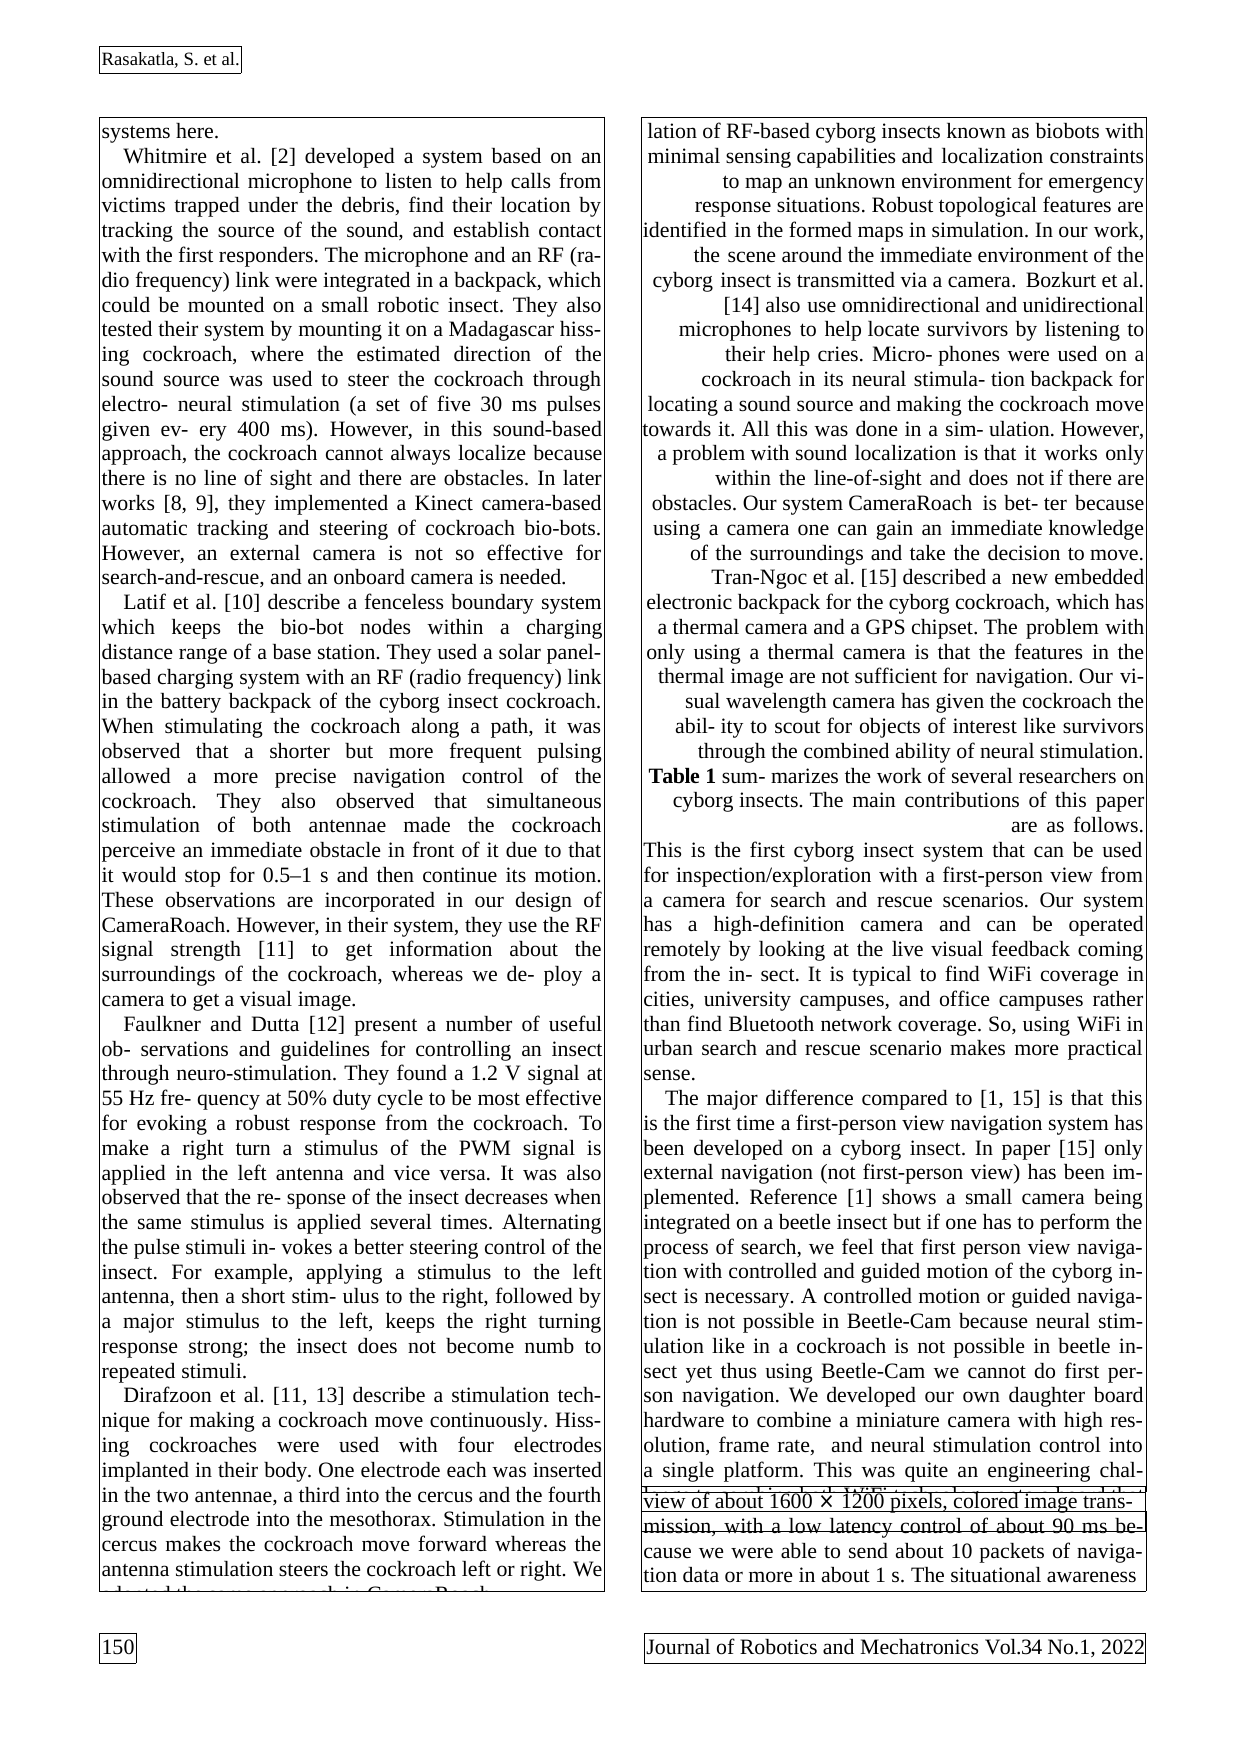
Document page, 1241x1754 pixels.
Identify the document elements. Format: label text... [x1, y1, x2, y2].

text view of about 1600 × 1200 pixels, colored image trans- [643, 1488, 1145, 1511]
text This is the first cyborg insect system that can be used for inspection/exploration with a first-person view from a camera for search and rescue scenarios. Our system has a high-definition camera and can be operated remotely by looking at the live visual feedback coming from the in- sect. It is typical to find WiFi coverage in cities, university campuses, and office campuses rather than find Bluetooth network coverage. So, using WiFi in urban search and rescue scenario makes more practical sense. [643, 838, 1144, 1085]
text lation of RF-based cyborg insects known as biobots with minimal sensing capabilities and localization constraints to map an unknown environment for emergency response situations. Robust topological features are identified in the formed maps in simulation. In our work, the scene around the immediate environment of the cyborg insect is transmitted via a camera. Bozkurt et al. [14] also use omnidirectional and unidirectional microphones to help locate survivors by listening to their help cries. Micro- phones were used on a cockroach in its neural stimula- tion backpack for locating a sound source and making the cockroach move towards it. All this was done in a sim- ulation. However, a problem with sound localization is that it works only within the line-of-sight and does not if there are obstacles. Our system CameraRoach is bet- ter because using a camera one can gain an immediate knowledge of the surroundings and take the decision to move. Tran-Ngoc et al. [15] described a new embedded electronic backpack for the cyborg cockroach, which has a thermal camera and a GPS chipset. The problem with only using a thermal camera is that the features in the thermal image are not sufficient for navigation. Our vi- sual wavelength camera has given the cockroach the abil- ity to scout for objects of interest like survivors through the combined ability of neural stimulation. Table 1 sum- marizes the work of several researchers on cyborg insects. The main contributions of this paper are as follows. [642, 119, 1144, 837]
text systems here. [101, 118, 604, 143]
text mission, with a low latency control of about 90 ms be- cause we were able to send about 10 packets of naviga- tion data or more in about 1 s. The situational awareness [643, 1513, 1144, 1588]
text The major difference compared to [1, 15] is that this is the first time a first-person view navigation system has been developed on a cyborg insect. In paper [15] only external navigation (not first-person view) has been im- plemented. Reference [1] shows a small camera being integrated on a beetle insect but if one has to perform the process of search, we feel that first person view naviga- tion with controlled and guided motion of the cyborg in- sect is necessary. A controlled motion or guided naviga- tion is not possible in Beetle-Cam because neural stim- ulation like in a cockroach is not possible in beetle in- sect yet thus using Beetle-Cam we cannot do first per- son navigation. We developed our own daughter board hardware to combine a miniature camera with high res- olution, frame rate, and neural stimulation control into a single platform. This was quite an engineering chal- lenge to combine both WiFi technology onto a board that is small and lightweight enough such that it could be car- ried by an insect. We practically achieved large field of [643, 1085, 1144, 1486]
text Faulkner and Dutta [12] present a number of useful ob- servations and guidelines for controlling an insect through neuro-stimulation. They found a 1.2 V signal at 55 Hz fre- quency at 50% duty cycle to be most effective for evoking a robust response from the cockroach. To make a right turn a stimulus of the PWM signal is applied in the left antenna and vice versa. It was also observed that the re- sponse of the insect decreases when the same stimulus is applied several times. Alternating the pulse stimuli in- vokes a better steering control of the insect. For example, applying a stimulus to the left antenna, then a short stim- ulus to the right, followed by a major stimulus to the left, keeps the right turning response strong; the insect does not become numb to repeated stimuli. [101, 1011, 602, 1383]
text Dirafzoon et al. [11, 13] describe a stimulation tech- nique for making a cockroach move continuously. Hiss- ing cockroaches were used with four electrodes implanted in their body. One electrode each was inserted in the two antennae, a third into the cercus and the fourth ground electrode into the mesothorax. Stimulation in the cercus makes the cockroach move forward whereas the antenna stimulation steers the cockroach left or right. We adopted the same approach in CameraRoach. [101, 1383, 602, 1591]
text 150 [101, 1634, 136, 1659]
text Journal of Robotics and Mechatronics Vol.34 No.1, 2022 [646, 1634, 1145, 1659]
text Rasakatla, S. et al. [101, 48, 241, 70]
text Latif et al. [10] describe a fenceless boundary system which keeps the bio-bot nodes within a charging distance range of a base station. They used a solar panel-based charging system with an RF (radio frequency) link in the battery backpack of the cyborg insect cockroach. When stimulating the cockroach along a path, it was observed that a shorter but more frequent pulsing allowed a more precise navigation control of the cockroach. They also observed that simultaneous stimulation of both antennae made the cockroach perceive an immediate obstacle in front of it due to that it would stop for 0.5–1 s and then continue its motion. These observations are incorporated in our design of CameraRoach. However, in their system, they use the RF signal strength [11] to get information about the surroundings of the cockroach, whereas we de- ploy a camera to get a visual image. [101, 590, 602, 1011]
text Whitmire et al. [2] developed a system based on an omnidirectional microphone to listen to help calls from victims trapped under the debris, find their location by tracking the source of the sound, and establish contact with the first responders. The microphone and an RF (ra- dio frequency) link were integrated in a backpack, which could be mounted on a small robotic insect. They also tested their system by mounting it on a Madagascar hiss- ing cockroach, where the estimated direction of the sound source was used to steer the cockroach through electro- neural stimulation (a set of five 30 ms pulses given ev- ery 400 ms). However, in this sound-based approach, the cockroach cannot always localize because there is no line of sight and there are obstacles. In later works [8, 9], they implemented a Kinect camera-based automatic tracking and steering of cockroach bio-bots. However, an external camera is not so effective for search-and-rescue, and an onboard camera is needed. [101, 143, 602, 589]
